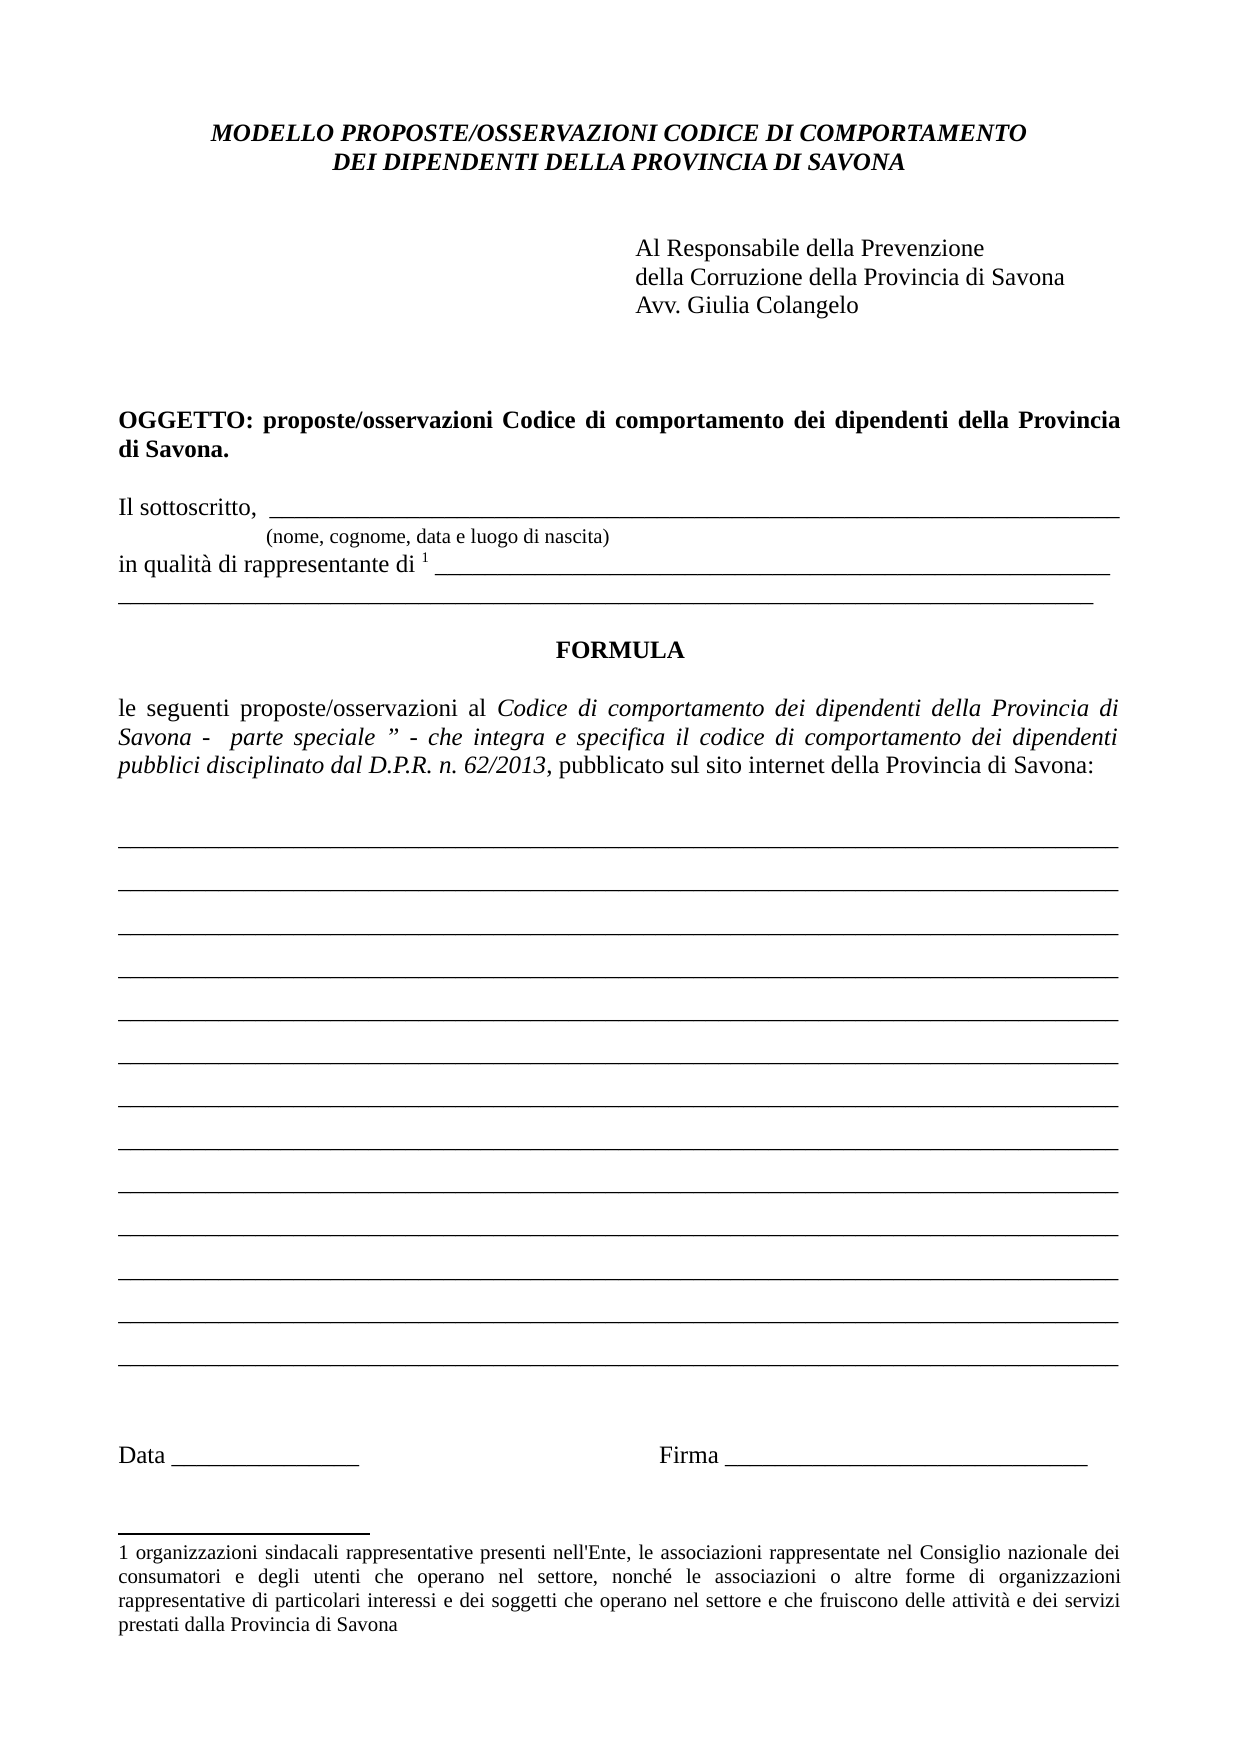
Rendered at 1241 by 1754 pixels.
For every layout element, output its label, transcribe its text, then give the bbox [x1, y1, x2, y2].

text ________________________________________________________________________________ [118, 1297, 1122, 1326]
text ________________________________________________________________________________ [118, 866, 1122, 894]
text ________________________________________________________________________________ [118, 1211, 1122, 1239]
text organizzazioni sindacali rappresentative presenti nell'Ente, le associazioni rappresentate nel Consiglio nazionale dei consumatori e degli utenti che operano nel settore, nonché le associazioni o altre forme di organizzazioni rappresentative di particolari interessi e dei soggetti che operano nel settore e che fruiscono delle attività e dei servizi prestati dalla Provincia di Savona [118, 1539, 1122, 1636]
text ________________________________________________________________________________ [118, 1038, 1122, 1067]
text ________________________________________________________________________________ [118, 995, 1122, 1024]
text Al Responsabile della Prevenzione [118, 233, 1122, 262]
text ________________________________________________________________________________ [118, 952, 1122, 981]
text MODELLO PROPOSTE/OSSERVAZIONI CODICE DI COMPORTAMENTO [118, 118, 1122, 147]
text ________________________________________________________________________________ [118, 1340, 1122, 1369]
text della Corruzione della Provincia di Savona [118, 262, 1122, 291]
text ________________________________________________________________________________ [118, 1124, 1122, 1153]
text ______________________________________________________________________________ [118, 578, 1122, 607]
text Il sottoscritto, ____________________________________________________________________ [118, 492, 1122, 521]
text DEI DIPENDENTI DELLA PROVINCIA DI SAVONA [118, 147, 1122, 176]
text ________________________________________________________________________________ [118, 1254, 1122, 1282]
text in qualità di rappresentante di ______________________________________________________ [118, 549, 1122, 578]
text ________________________________________________________________________________ [118, 822, 1122, 851]
text ________________________________________________________________________________ [118, 1167, 1122, 1196]
text ________________________________________________________________________________ [118, 1081, 1122, 1110]
text le seguenti proposte/osservazioni al Codice di comportamento dei dipendenti della Provincia di Savona - parte speciale ” - che integra e specifica il codice di comportamento dei dipendenti pubblici disciplinato dal D.P.R. n. 62/2013, pubblicato sul sito internet della Provincia di Savona: [118, 693, 1122, 779]
text Avv. Giulia Colangelo [118, 291, 1122, 319]
text Data _______________ Firma _____________________________ [118, 1441, 1122, 1469]
text OGGETTO: proposte/osservazioni Codice di comportamento dei dipendenti della Provincia di Savona. [118, 406, 1122, 463]
text (nome, cognome, data e luogo di nascita) [118, 521, 1122, 549]
text ________________________________________________________________________________ [118, 909, 1122, 937]
text FORMULA [118, 636, 1122, 664]
